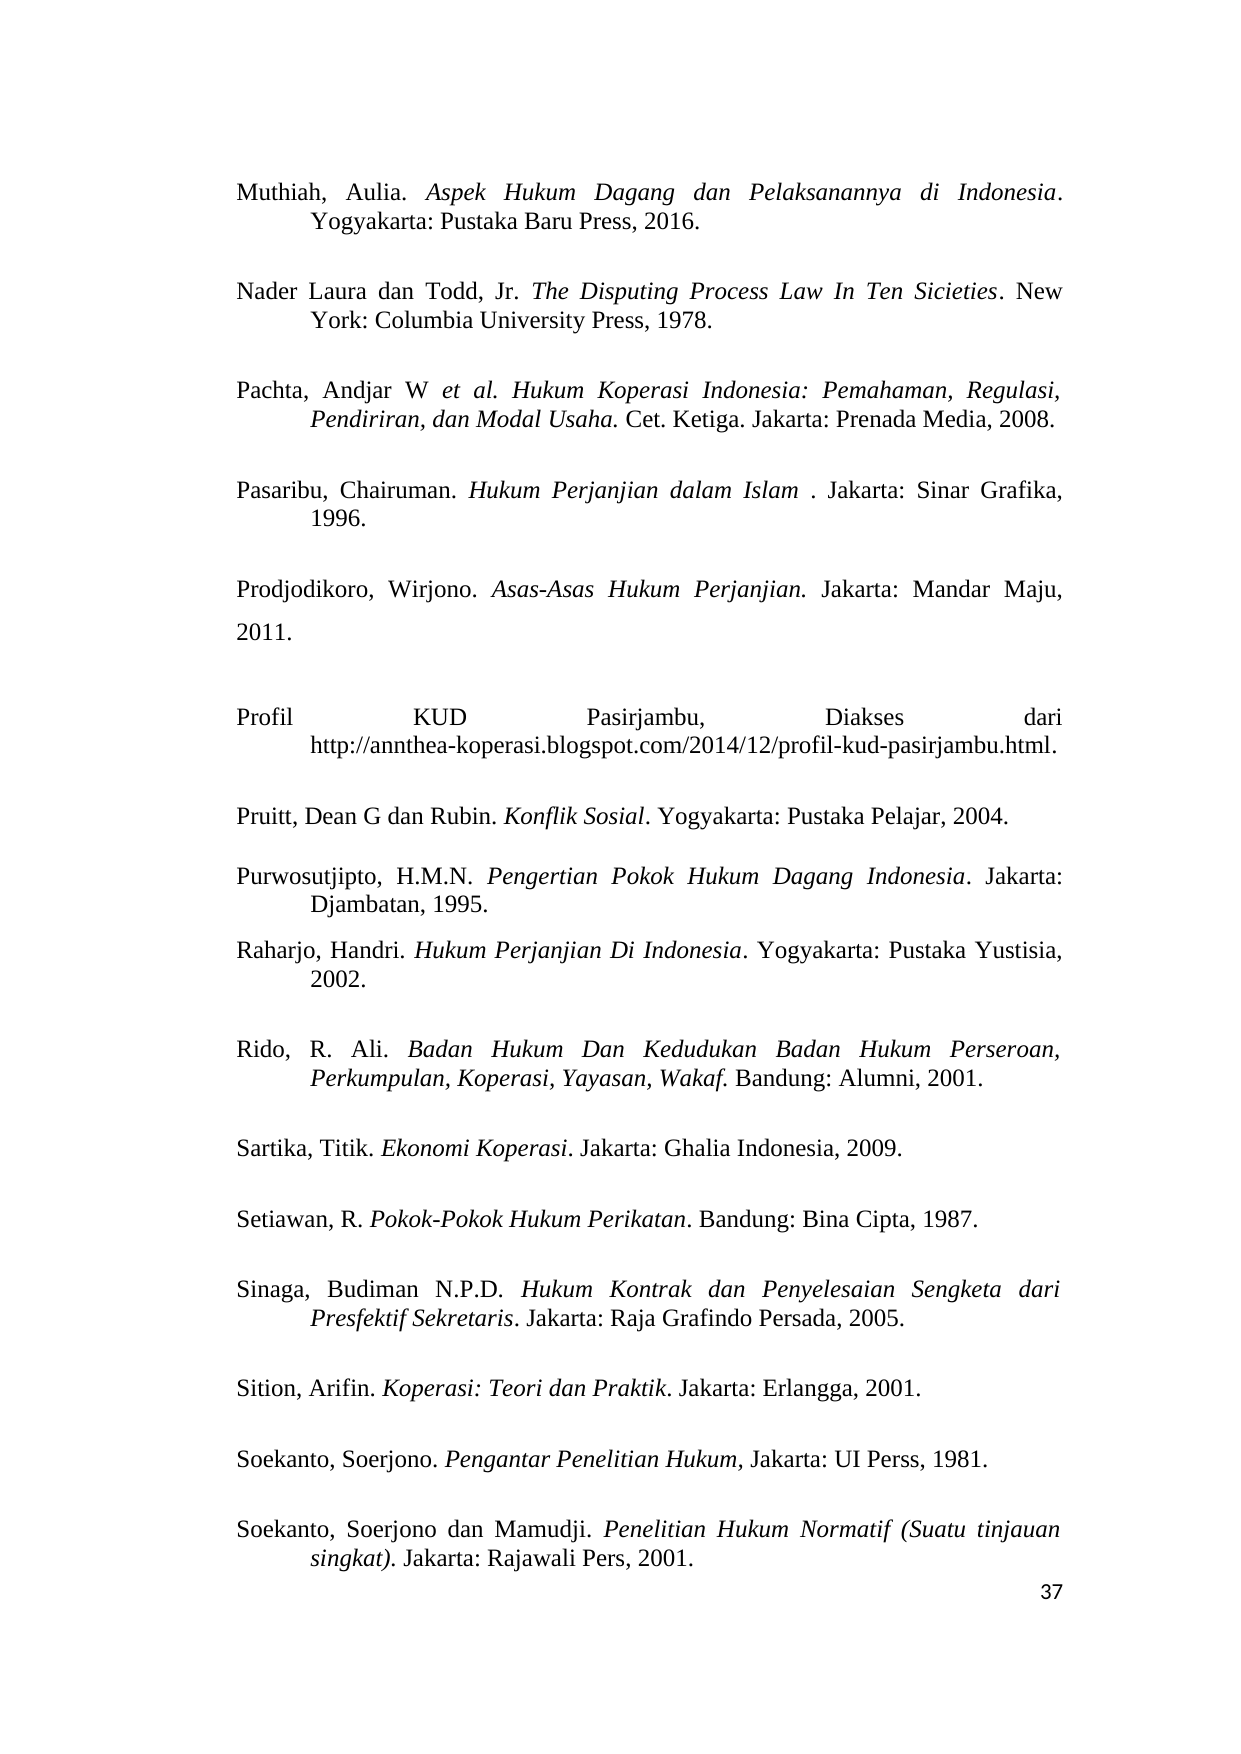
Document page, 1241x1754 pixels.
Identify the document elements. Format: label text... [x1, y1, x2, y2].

text Sartika, Titik. Ekonomi Koperasi. Jakarta: Ghalia Indonesia, 2009. [236, 1133, 1063, 1162]
text Soekanto, Soerjono. Pengantar Penelitian Hukum, Jakarta: UI Perss, 1981. [236, 1444, 1063, 1472]
text Sinaga, Budiman N.P.D. Hukum Kontrak dan Penyelesaian Sengketa dari Presfektif Sekretaris. Jakarta: Raja Grafindo Persada, 2005. [236, 1274, 1063, 1332]
text Nader Laura dan Todd, Jr. The Disputing Process Law In Ten Sicieties. New York: Columbia University Press, 1978. [236, 276, 1063, 334]
text Profil KUD Pasirjambu, Diakses dari http://annthea-koperasi.blogspot.com/2014/12/profil-kud-pasirjambu.html. [236, 702, 1063, 759]
text Prodjodikoro, Wirjono. Asas-Asas Hukum Perjanjian. Jakarta: Mandar Maju, 2011. [236, 574, 1063, 646]
text Raharjo, Handri. Hukum Perjanjian Di Indonesia. Yogyakarta: Pustaka Yustisia, 2002. [236, 935, 1063, 992]
text Purwosutjipto, H.M.N. Pengertian Pokok Hukum Dagang Indonesia. Jakarta: Djambatan, 1995. [236, 861, 1063, 918]
text Rido, R. Ali. Badan Hukum Dan Kedudukan Badan Hukum Perseroan, Perkumpulan, Koperasi, Yayasan, Wakaf. Bandung: Alumni, 2001. [236, 1034, 1063, 1092]
text Muthiah, Aulia. Aspek Hukum Dagang dan Pelaksanannya di Indonesia. Yogyakarta: Pustaka Baru Press, 2016. [236, 177, 1063, 235]
text Pachta, Andjar W et al. Hukum Koperasi Indonesia: Pemahaman, Regulasi, Pendiriran, dan Modal Usaha. Cet. Ketiga. Jakarta: Prenada Media, 2008. [236, 376, 1063, 433]
text Pruitt, Dean G dan Rubin. Konflik Sosial. Yogyakarta: Pustaka Pelajar, 2004. [236, 801, 1063, 830]
text Setiawan, R. Pokok-Pokok Hukum Perikatan. Bandung: Bina Cipta, 1987. [236, 1204, 1063, 1232]
text Soekanto, Soerjono dan Mamudji. Penelitian Hukum Normatif (Suatu tinjauan singkat). Jakarta: Rajawali Pers, 2001. [236, 1514, 1063, 1572]
text Pasaribu, Chairuman. Hukum Perjanjian dalam Islam . Jakarta: Sinar Grafika, 1996. [236, 475, 1063, 532]
text Sition, Arifin. Koperasi: Teori dan Praktik. Jakarta: Erlangga, 2001. [236, 1373, 1063, 1402]
